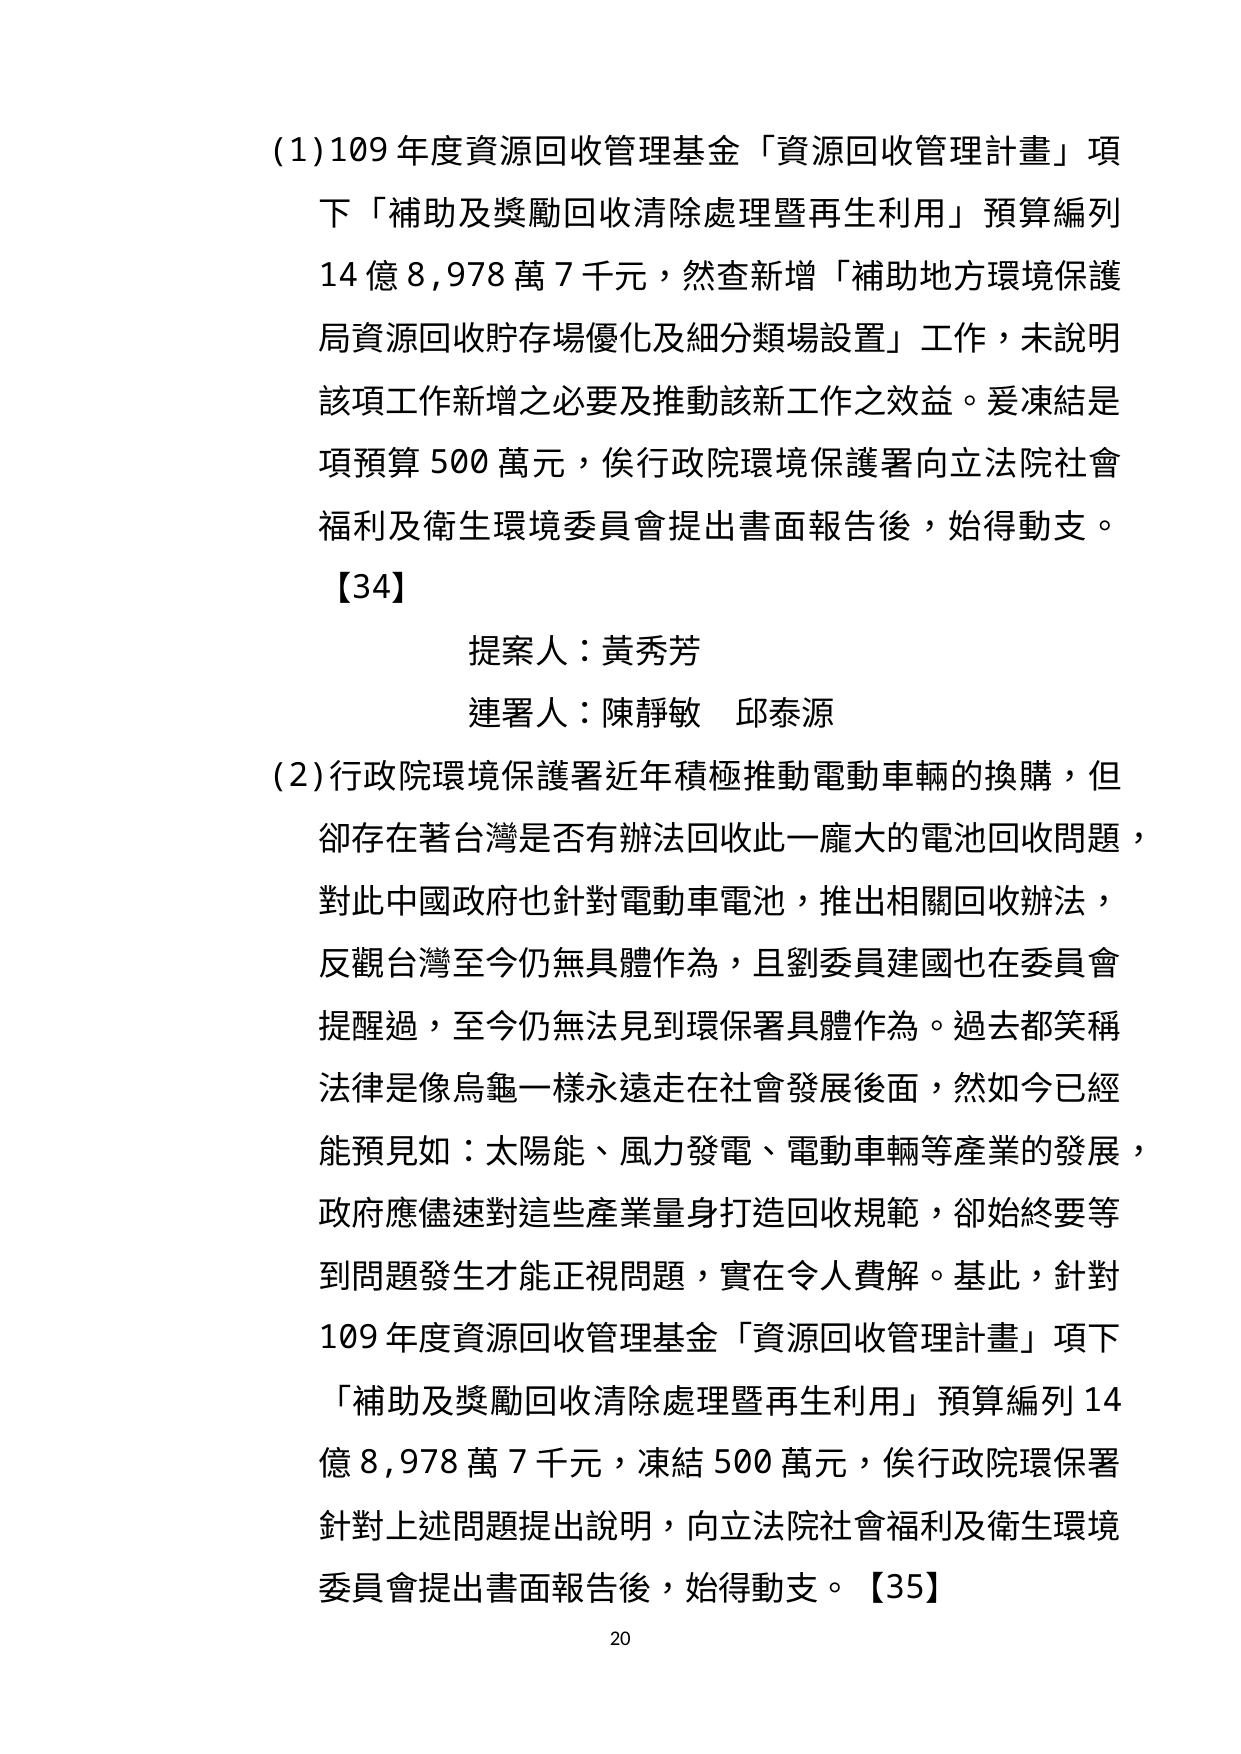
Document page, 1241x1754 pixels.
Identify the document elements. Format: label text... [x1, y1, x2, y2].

text (1)109年度資源回收管理基金「資源回收管理計畫」項下「補助及獎勵回收清除處理暨再生利用」預算編列14億8,978萬7千元，然查新增「補助地方環境保護局資源回收貯存場優化及細分類場設置」工作，未說明該項工作新增之必要及推動該新工作之效益。爰凍結是項預算500萬元，俟行政院環境保護署向立法院社會福利及衛生環境委員會提出書面報告後，始得動支。【34】 [268, 107, 1122, 607]
text (2)行政院環境保護署近年積極推動電動車輛的換購，但卻存在著台灣是否有辦法回收此一龐大的電池回收問題，對此中國政府也針對電動車電池，推出相關回收辦法，反觀台灣至今仍無具體作為，且劉委員建國也在委員會提醒過，至今仍無法見到環保署具體作為。過去都笑稱法律是像烏龜一樣永遠走在社會發展後面，然如今已經能預見如：太陽能、風力發電、電動車輛等產業的發展，政府應儘速對這些產業量身打造回收規範，卻始終要等到問題發生才能正視問題，實在令人費解。基此，針對109年度資源回收管理基金「資源回收管理計畫」項下「補助及獎勵回收清除處理暨再生利用」預算編列14億8,978萬7千元，凍結500萬元，俟行政院環保署針對上述問題提出說明，向立法院社會福利及衛生環境委員會提出書面報告後，始得動支。【35】 [268, 732, 1122, 1607]
text 提案人：黃秀芳 [468, 607, 1122, 669]
text 連署人：陳靜敏 邱泰源 [468, 669, 1122, 732]
